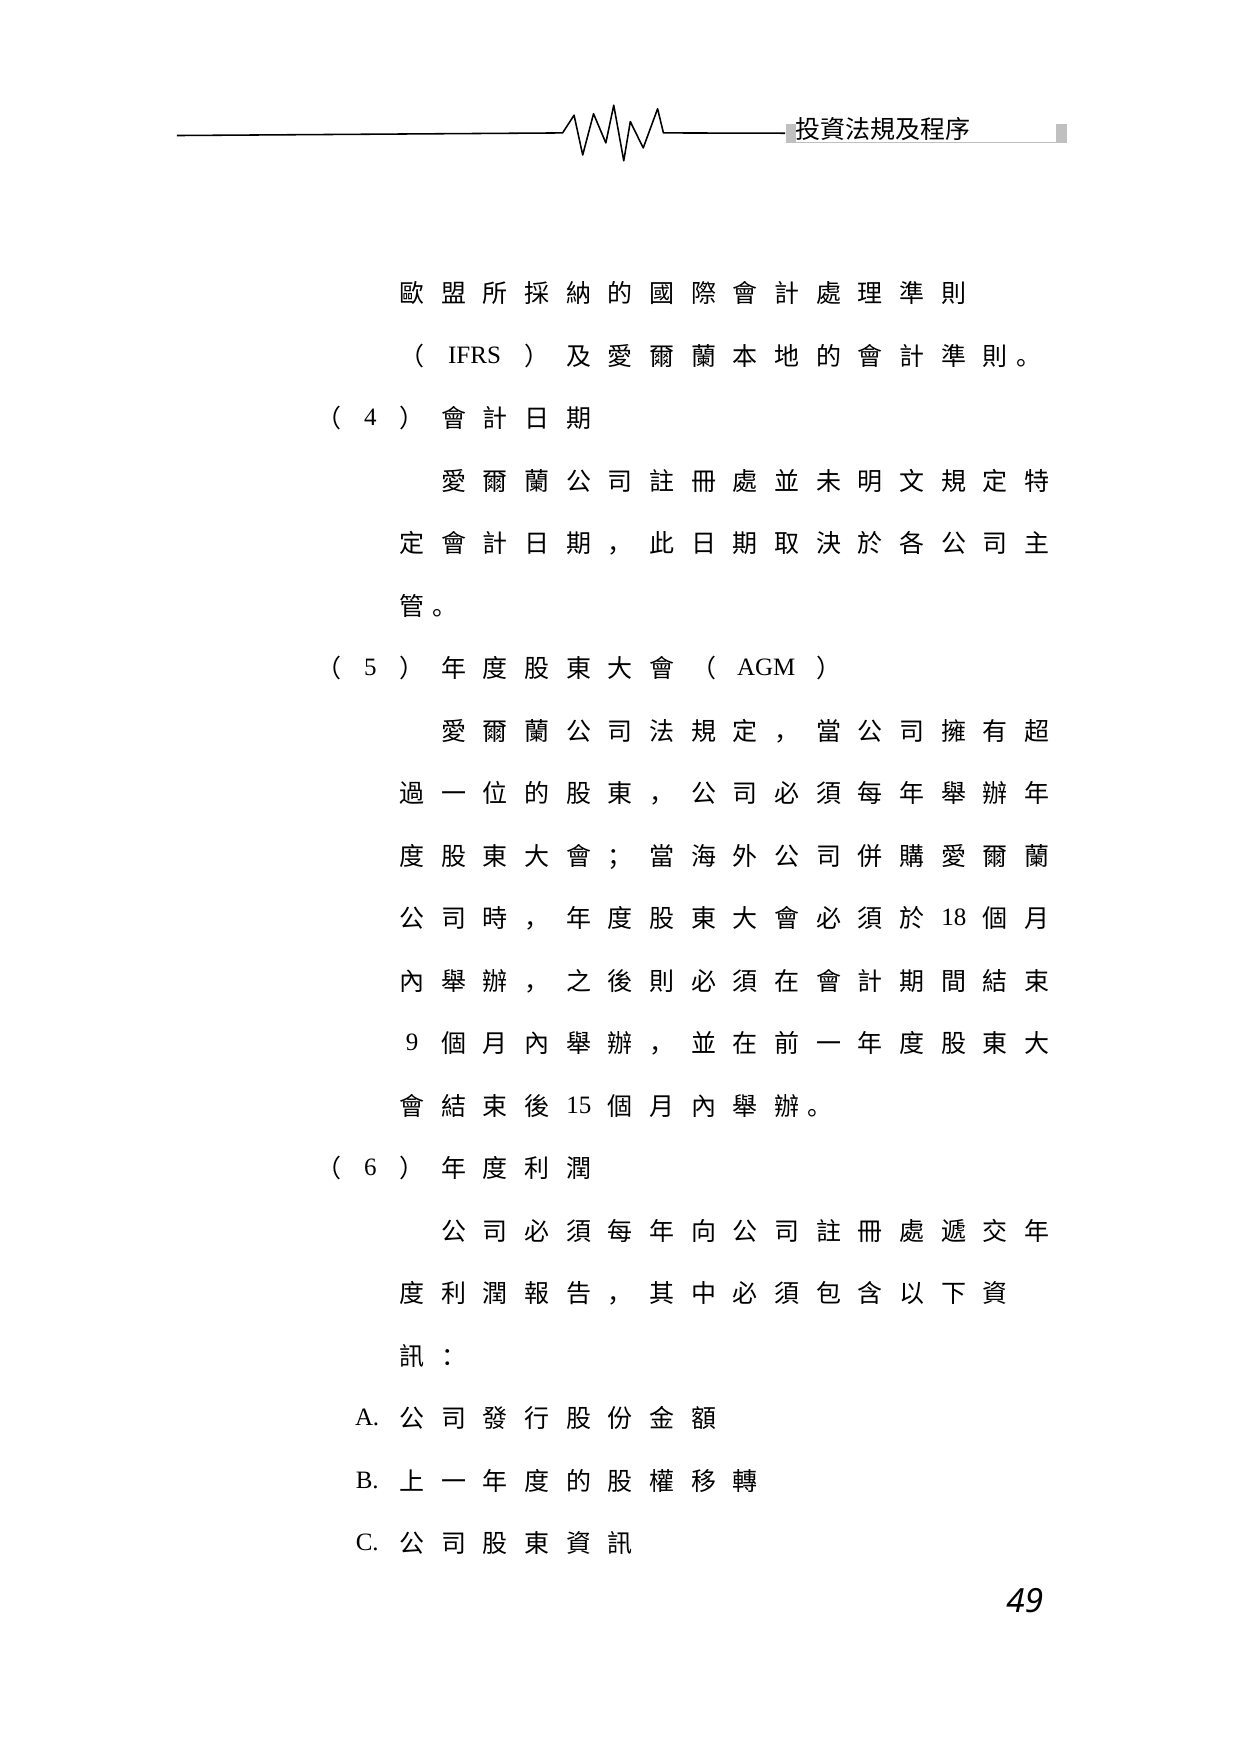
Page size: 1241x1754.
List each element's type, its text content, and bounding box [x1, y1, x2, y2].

text A. 公司發行股份金額 [330, 1375, 1058, 1438]
text （4）會計日期 [306, 375, 1058, 438]
text 愛爾蘭公司註冊處並未明文規定特定會計日期，此日期取決於各公司主管。 [367, 438, 1058, 625]
text （6）年度利潤 [306, 1125, 1058, 1188]
text （5）年度股東大會（AGM） [306, 625, 1058, 688]
text 愛爾蘭公司法規定，當公司擁有超過一位的股東，公司必須每年舉辦年度股東大會；當海外公司併購愛爾蘭公司時，年度股東大會必須於18個月內舉辦，之後則必須在會計期間結束9個月內舉辦，並在前一年度股東大會結束後15個月內舉辦。 [367, 688, 1058, 1125]
text 公司必須每年向公司註冊處遞交年度利潤報告，其中必須包含以下資訊： [367, 1188, 1058, 1375]
text C. 公司股東資訊 [330, 1500, 1058, 1563]
text B. 上一年度的股權移轉 [330, 1438, 1058, 1500]
text 歐盟所採納的國際會計處理準則（IFRS）及愛爾蘭本地的會計準則。 [367, 250, 1058, 375]
